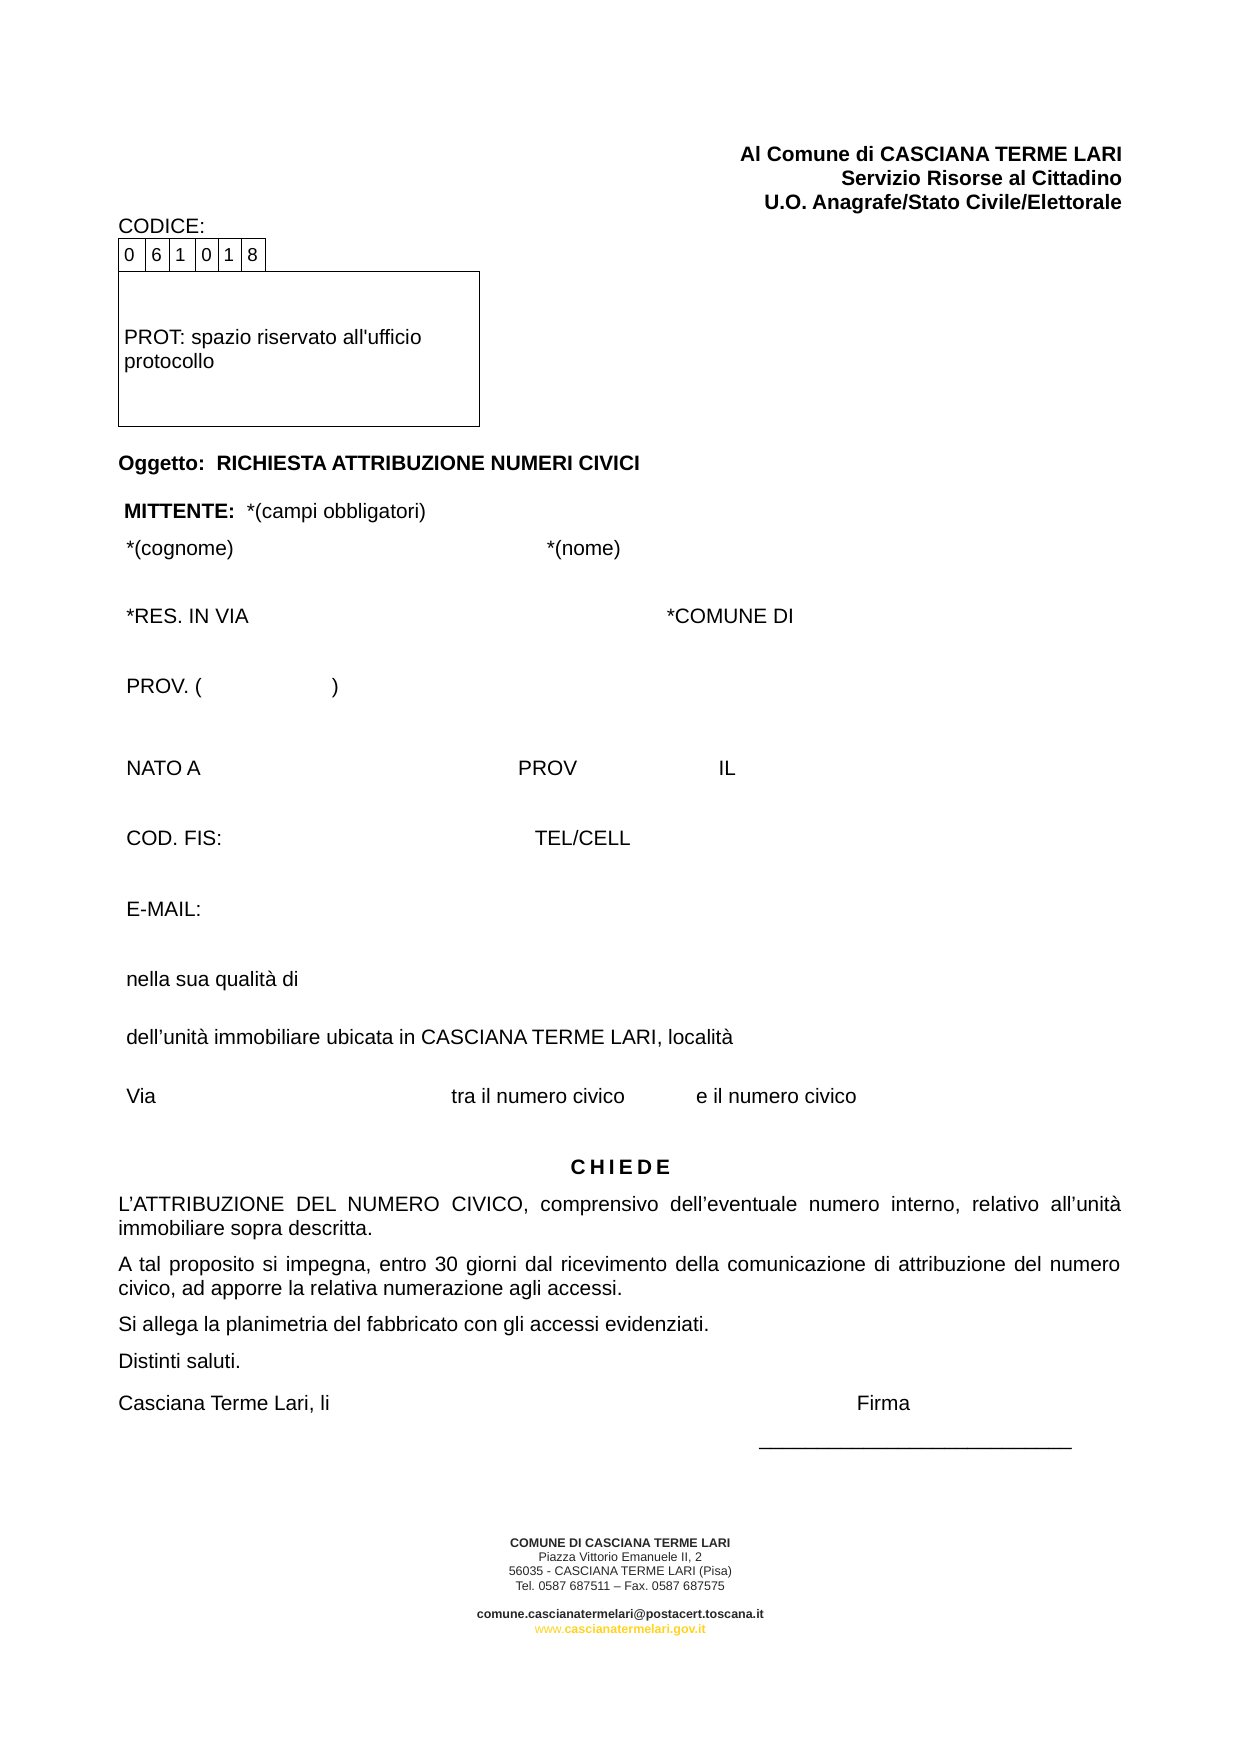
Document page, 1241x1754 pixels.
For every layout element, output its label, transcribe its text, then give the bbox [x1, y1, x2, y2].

text MITTENTE: *(campi obbligatori) [118, 498, 1122, 522]
table_header PROT: spazio riservato all'ufficio protocollo [119, 272, 479, 426]
text CODICE: [118, 214, 1122, 238]
text L’ATTRIBUZIONE DEL NUMERO CIVICO, comprensivo dell’eventuale numero interno, relativo all’unità immobiliare sopra descritta. [118, 1191, 1122, 1239]
text Si allega la planimetria del fabbricato con gli accessi evidenziati. [118, 1312, 1122, 1336]
text Al Comune di CASCIANA TERME LARI [118, 142, 1122, 166]
table_cell NATO A PROV IL COD. FIS: TEL/CELL E-MAIL: nella sua qualità di dell’unità immobiliare ubicata in CASCIANA TERME LARI, località Viatra il numero civico e il numero civico [120, 715, 1123, 1118]
text ___________________________ [709, 1426, 1122, 1449]
text Firma [533, 1385, 1122, 1420]
table_header 6 [146, 239, 169, 271]
table_header 0 [196, 239, 218, 271]
table_header 1 [170, 239, 195, 271]
text Distinti saluti. [118, 1349, 1122, 1373]
table_header *(cognome) *(nome) *RES. IN VIA *COMUNE DI PROV. ( ) [120, 523, 1123, 715]
text Casciana Terme Lari, li [118, 1385, 335, 1420]
text Oggetto: RICHIESTA ATTRIBUZIONE NUMERI CIVICI [118, 451, 1122, 474]
table_header 8 [242, 239, 265, 271]
text A tal proposito si impegna, entro 30 giorni dal ricevimento della comunicazione di attribuzione del numero civico, ad apporre la relativa numerazione agli accessi. [118, 1252, 1122, 1300]
table_header 0 [119, 239, 145, 271]
table_header 1 [219, 239, 241, 271]
text U.O. Anagrafe/Stato Civile/Elettorale [118, 190, 1122, 214]
text CHIEDE [118, 1155, 1122, 1179]
text Servizio Risorse al Cittadino [118, 166, 1122, 190]
